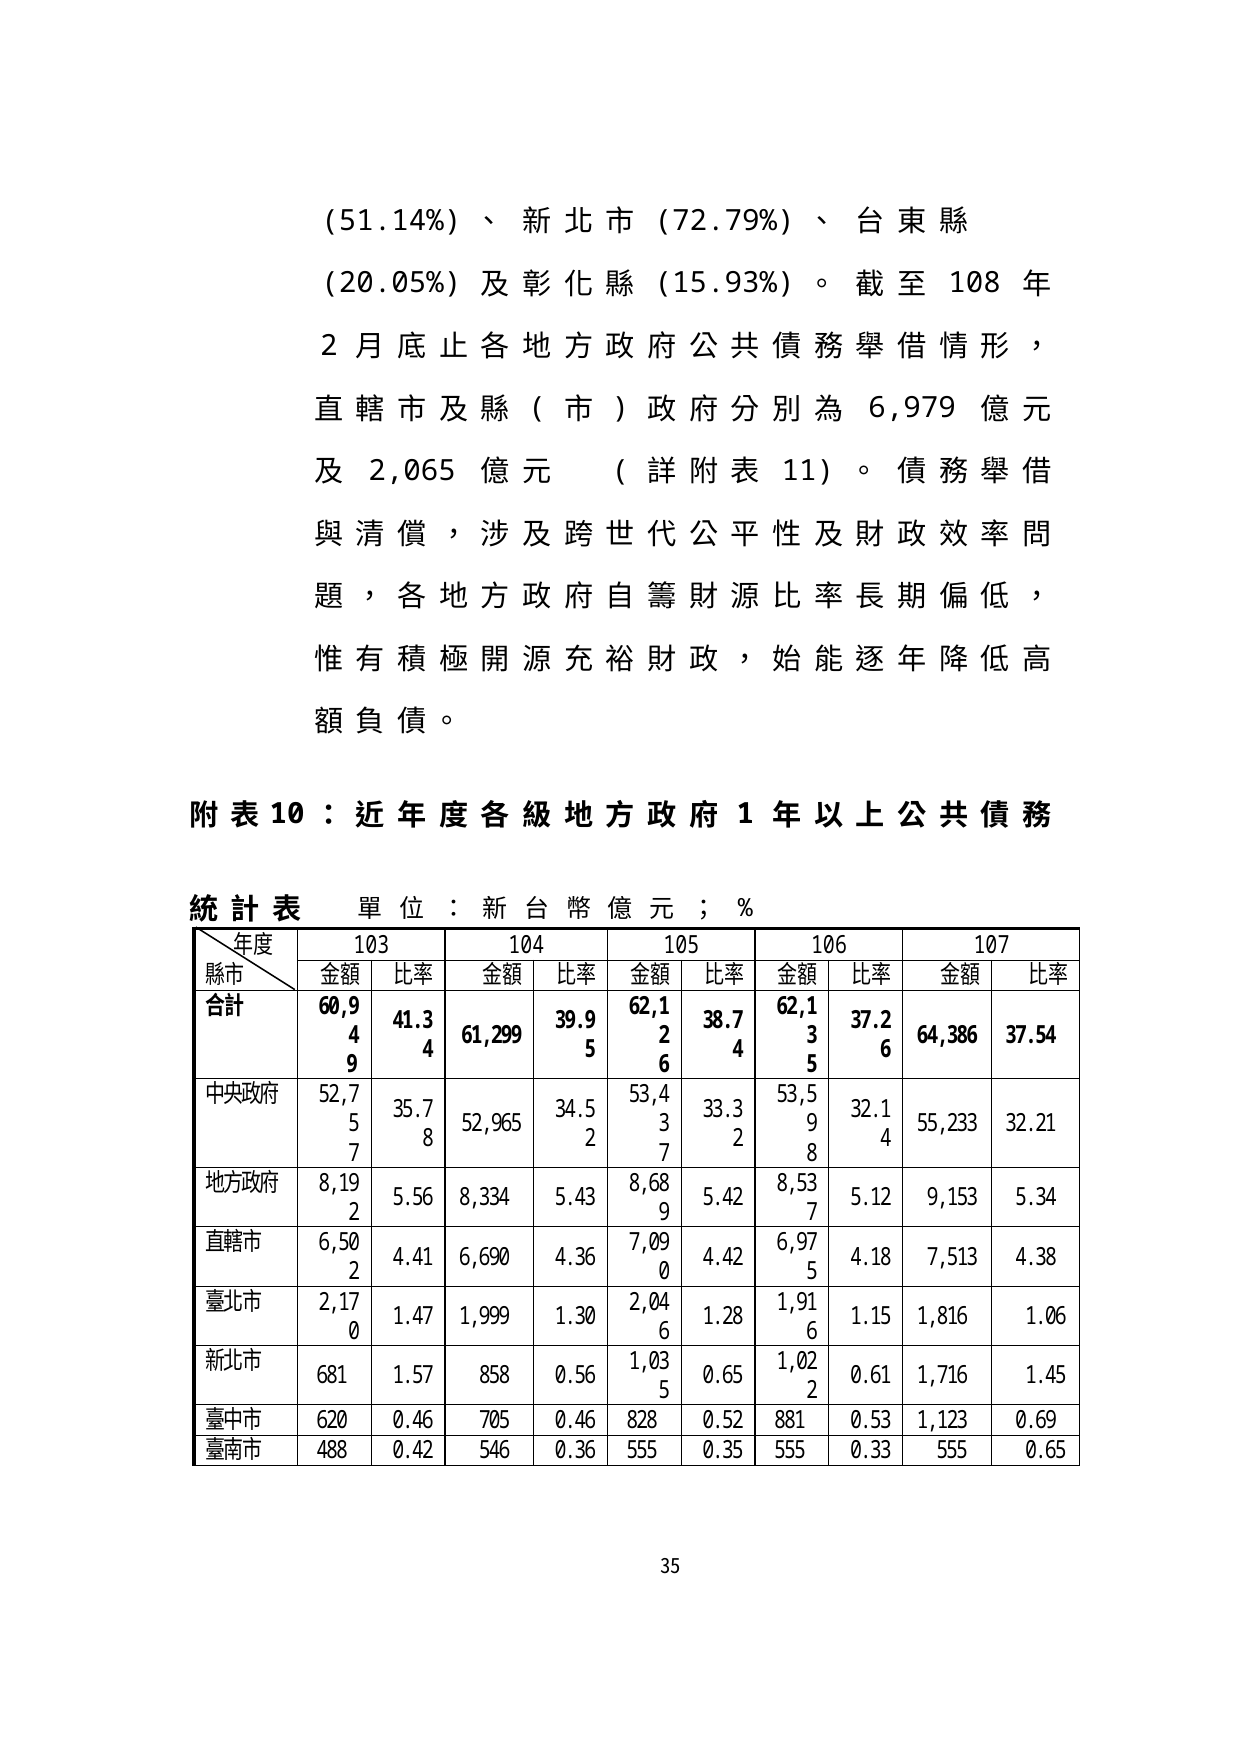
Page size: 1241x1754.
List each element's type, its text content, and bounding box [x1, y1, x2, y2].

table_cell 8,537 [756, 1168, 828, 1226]
table_cell 1,022 [756, 1346, 828, 1404]
table_cell 5.34 [992, 1168, 1079, 1226]
table_cell 8,334 [446, 1168, 533, 1226]
table_cell 1,716 [903, 1346, 991, 1404]
table_cell 7,513 [903, 1227, 991, 1286]
table_cell 0.46 [372, 1405, 444, 1434]
table_cell 4.18 [829, 1227, 902, 1286]
table_header 107 [903, 930, 1079, 959]
table_cell 33.32 [682, 1079, 754, 1167]
table_cell 62,135 [756, 991, 828, 1078]
table_cell 37.26 [829, 991, 902, 1078]
table_cell 35.78 [372, 1079, 444, 1167]
table_cell 52,965 [446, 1079, 533, 1167]
table_cell 1.47 [372, 1287, 444, 1345]
table_cell 金額 [756, 961, 828, 990]
table_cell 1,035 [608, 1346, 681, 1404]
table_cell 金額 [903, 961, 991, 990]
table_cell 1,123 [903, 1405, 991, 1434]
table_cell 34.52 [534, 1079, 607, 1167]
table_cell 1.30 [534, 1287, 607, 1345]
table_cell 0.61 [829, 1346, 902, 1404]
table_cell 比率 [372, 961, 444, 990]
table_cell 0.52 [682, 1405, 754, 1434]
table_cell 0.65 [992, 1436, 1079, 1465]
table_cell 681 [298, 1346, 371, 1404]
table_header 年度 [196, 930, 243, 959]
table_cell 828 [608, 1405, 681, 1434]
table_cell 0.35 [682, 1436, 754, 1465]
table_cell 金額 [608, 961, 681, 990]
table_cell 6,502 [298, 1227, 371, 1286]
table_cell 5.12 [829, 1168, 902, 1226]
table_cell 32.21 [992, 1079, 1079, 1167]
table_cell 臺北市 [196, 1287, 297, 1345]
table_cell 7,090 [608, 1227, 681, 1286]
table_cell 0.53 [829, 1405, 902, 1434]
table_cell 比率 [829, 961, 902, 990]
table_cell 比率 [534, 961, 607, 990]
table_cell 0.46 [534, 1405, 607, 1434]
table_cell 39.95 [534, 991, 607, 1078]
table_header 105 [608, 930, 754, 959]
table_cell 62,126 [608, 991, 681, 1078]
table_cell 858 [446, 1346, 533, 1404]
table_cell 1.28 [682, 1287, 754, 1345]
table_cell 60,949 [298, 991, 371, 1078]
table_cell 臺中市 [196, 1405, 297, 1434]
table_cell [251, 960, 297, 990]
table_cell 32.14 [829, 1079, 902, 1167]
table_cell 61,299 [446, 991, 533, 1078]
table_cell 52,757 [298, 1079, 371, 1167]
table_cell 0.56 [534, 1346, 607, 1404]
table_cell 55,233 [903, 1079, 991, 1167]
table_cell 1.06 [992, 1287, 1079, 1345]
table_cell 0.65 [682, 1346, 754, 1404]
table_cell 705 [446, 1405, 533, 1434]
table_cell 1.45 [992, 1346, 1079, 1404]
table_cell 0.69 [992, 1405, 1079, 1434]
table_cell 8,192 [298, 1168, 371, 1226]
table_cell 新北市 [196, 1346, 297, 1404]
table_cell 6,690 [446, 1227, 533, 1286]
table_cell 0.42 [372, 1436, 444, 1465]
table_cell 8,689 [608, 1168, 681, 1226]
table_cell 1,999 [446, 1287, 533, 1345]
table_cell 合計 [196, 991, 297, 1078]
table_cell 縣市 [196, 960, 292, 990]
table_cell 546 [446, 1436, 533, 1465]
table_cell 64,386 [903, 991, 991, 1078]
table_cell 620 [298, 1405, 371, 1434]
table_cell 4.42 [682, 1227, 754, 1286]
text (51.14%)、新北市(72.79%)、台東縣(20.05%)及彰化縣(15.93%)。截至108年2月底止各地方政府公共債務舉借情形，直轄市及縣(市)政府分別為6,979億元及2,065億元 (詳附表11)。債務舉借與清償，涉及跨世代公平性及財政效率問題，各地方政府自籌財源比率長期偏低，惟有積極開源充裕財政，始能逐年降低高額負債。 [271, 177, 1058, 740]
table_cell 53,437 [608, 1079, 681, 1167]
table_cell 比率 [992, 961, 1079, 990]
table_header 103 [298, 930, 444, 959]
table_header 106 [756, 930, 902, 959]
table_cell 4.38 [992, 1227, 1079, 1286]
table_cell 臺南市 [196, 1436, 297, 1465]
table_cell 1,916 [756, 1287, 828, 1345]
table_cell 5.42 [682, 1168, 754, 1226]
table_cell 0.33 [829, 1436, 902, 1465]
table_cell 0.36 [534, 1436, 607, 1465]
table_cell 4.41 [372, 1227, 444, 1286]
table_cell 5.56 [372, 1168, 444, 1226]
table_cell 金額 [446, 961, 533, 990]
table_cell 488 [298, 1436, 371, 1465]
table_header 104 [446, 930, 607, 959]
table_cell 53,598 [756, 1079, 828, 1167]
table_cell 1.57 [372, 1346, 444, 1404]
table_cell 37.54 [992, 991, 1079, 1078]
table_cell 直轄市 [196, 1227, 297, 1286]
table_cell 2,170 [298, 1287, 371, 1345]
table_cell 41.34 [372, 991, 444, 1078]
table_cell 地方政府 [196, 1168, 297, 1226]
table_cell 6,975 [756, 1227, 828, 1286]
table_cell 555 [756, 1436, 828, 1465]
table_cell 555 [608, 1436, 681, 1465]
table_cell 4.36 [534, 1227, 607, 1286]
table_cell 比率 [682, 961, 754, 990]
table_cell 2,046 [608, 1287, 681, 1345]
table_cell 1.15 [829, 1287, 902, 1345]
table_cell 1,816 [903, 1287, 991, 1345]
table_cell 881 [756, 1405, 828, 1434]
table_cell 5.43 [534, 1168, 607, 1226]
table_cell 38.74 [682, 991, 754, 1078]
text 附表10：近年度各級地方政府1年以上公共債務統計表 單位：新台幣億元；% [183, 740, 1058, 927]
table_cell 中央政府 [196, 1079, 297, 1167]
table_cell 9,153 [903, 1168, 991, 1226]
table_cell 555 [903, 1436, 991, 1465]
table_cell 金額 [298, 961, 371, 990]
table_header 年度 [204, 930, 297, 959]
